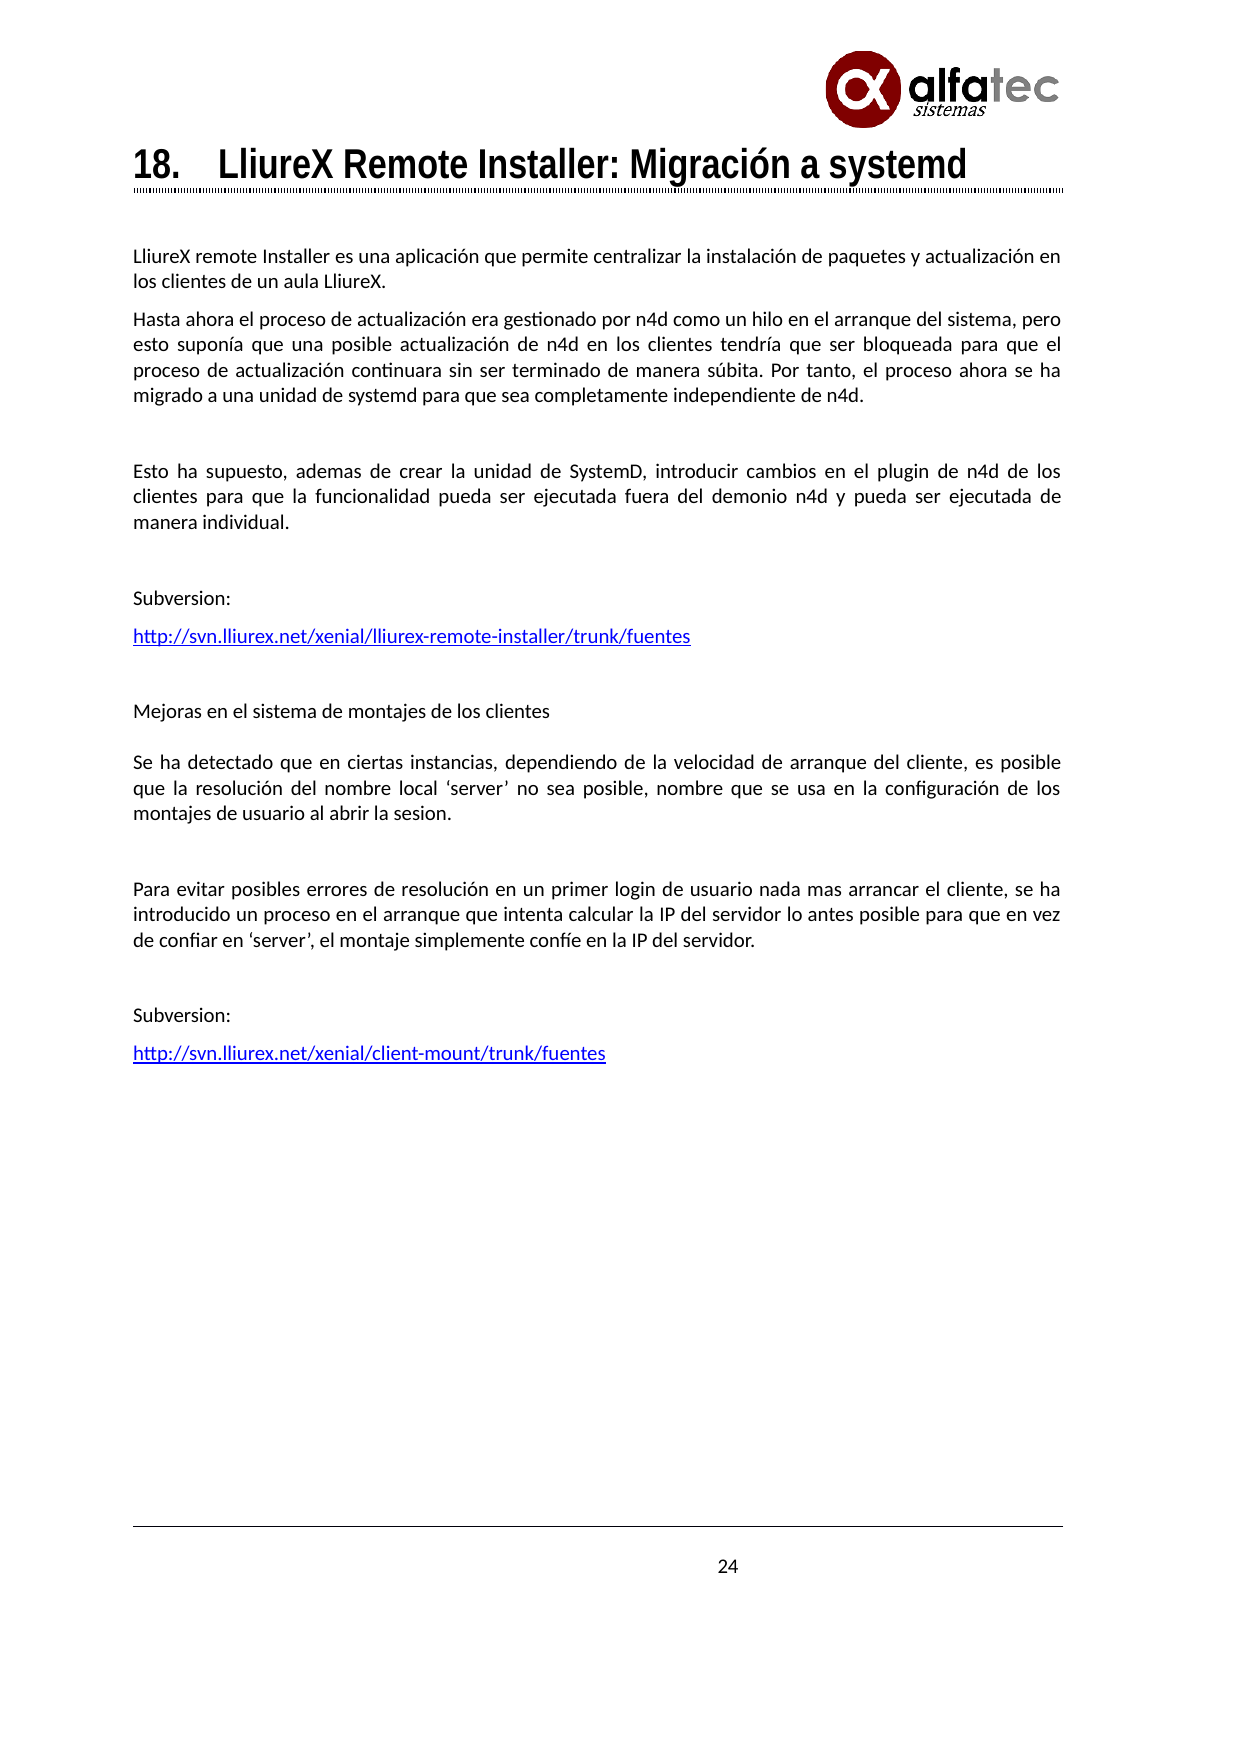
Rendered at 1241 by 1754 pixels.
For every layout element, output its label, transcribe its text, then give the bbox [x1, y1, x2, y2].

text LliureX remote Installer es una aplicación que permite centralizar la instalación de paquetes y actualización en los clientes de un aula LliureX. [133, 243, 1063, 294]
text http://svn.lliurex.net/xenial/client-mount/trunk/fuentes [133, 1041, 1063, 1066]
subtitle LliureX Remote Installer: Migración a systemd [133, 148, 1063, 193]
text Esto ha supuesto, ademas de crear la unidad de SystemD, introducir cambios en el plugin de n4d de los clientes para que la funcionalidad pueda ser ejecutada fuera del demonio n4d y pueda ser ejecutada de manera individual. [133, 458, 1063, 534]
subtitle Mejoras en el sistema de montajes de los clientes [133, 699, 1063, 724]
text Subversion: [133, 585, 1063, 610]
text Subversion: [133, 1003, 1063, 1028]
text Se ha detectado que en ciertas instancias, dependiendo de la velocidad de arranque del cliente, es posible que la resolución del nombre local ‘server’ no sea posible, nombre que se usa en la configuración de los montajes de usuario al abrir la sesion. [133, 749, 1063, 826]
text http://svn.lliurex.net/xenial/lliurex-remote-installer/trunk/fuentes [133, 623, 1063, 648]
picture [825, 51, 1061, 128]
text Para evitar posibles errores de resolución en un primer login de usuario nada mas arrancar el cliente, se ha introducido un proceso en el arranque que intenta calcular la IP del servidor lo antes posible para que en vez de confiar en ‘server’, el montaje simplemente confíe en la IP del servidor. [133, 876, 1063, 952]
text Hasta ahora el proceso de actualización era gestionado por n4d como un hilo en el arranque del sistema, pero esto suponía que una posible actualización de n4d en los clientes tendría que ser bloqueada para que el proceso de actualización continuara sin ser terminado de manera súbita. Por tanto, el proceso ahora se ha migrado a una unidad de systemd para que sea completamente independiente de n4d. [133, 306, 1063, 408]
